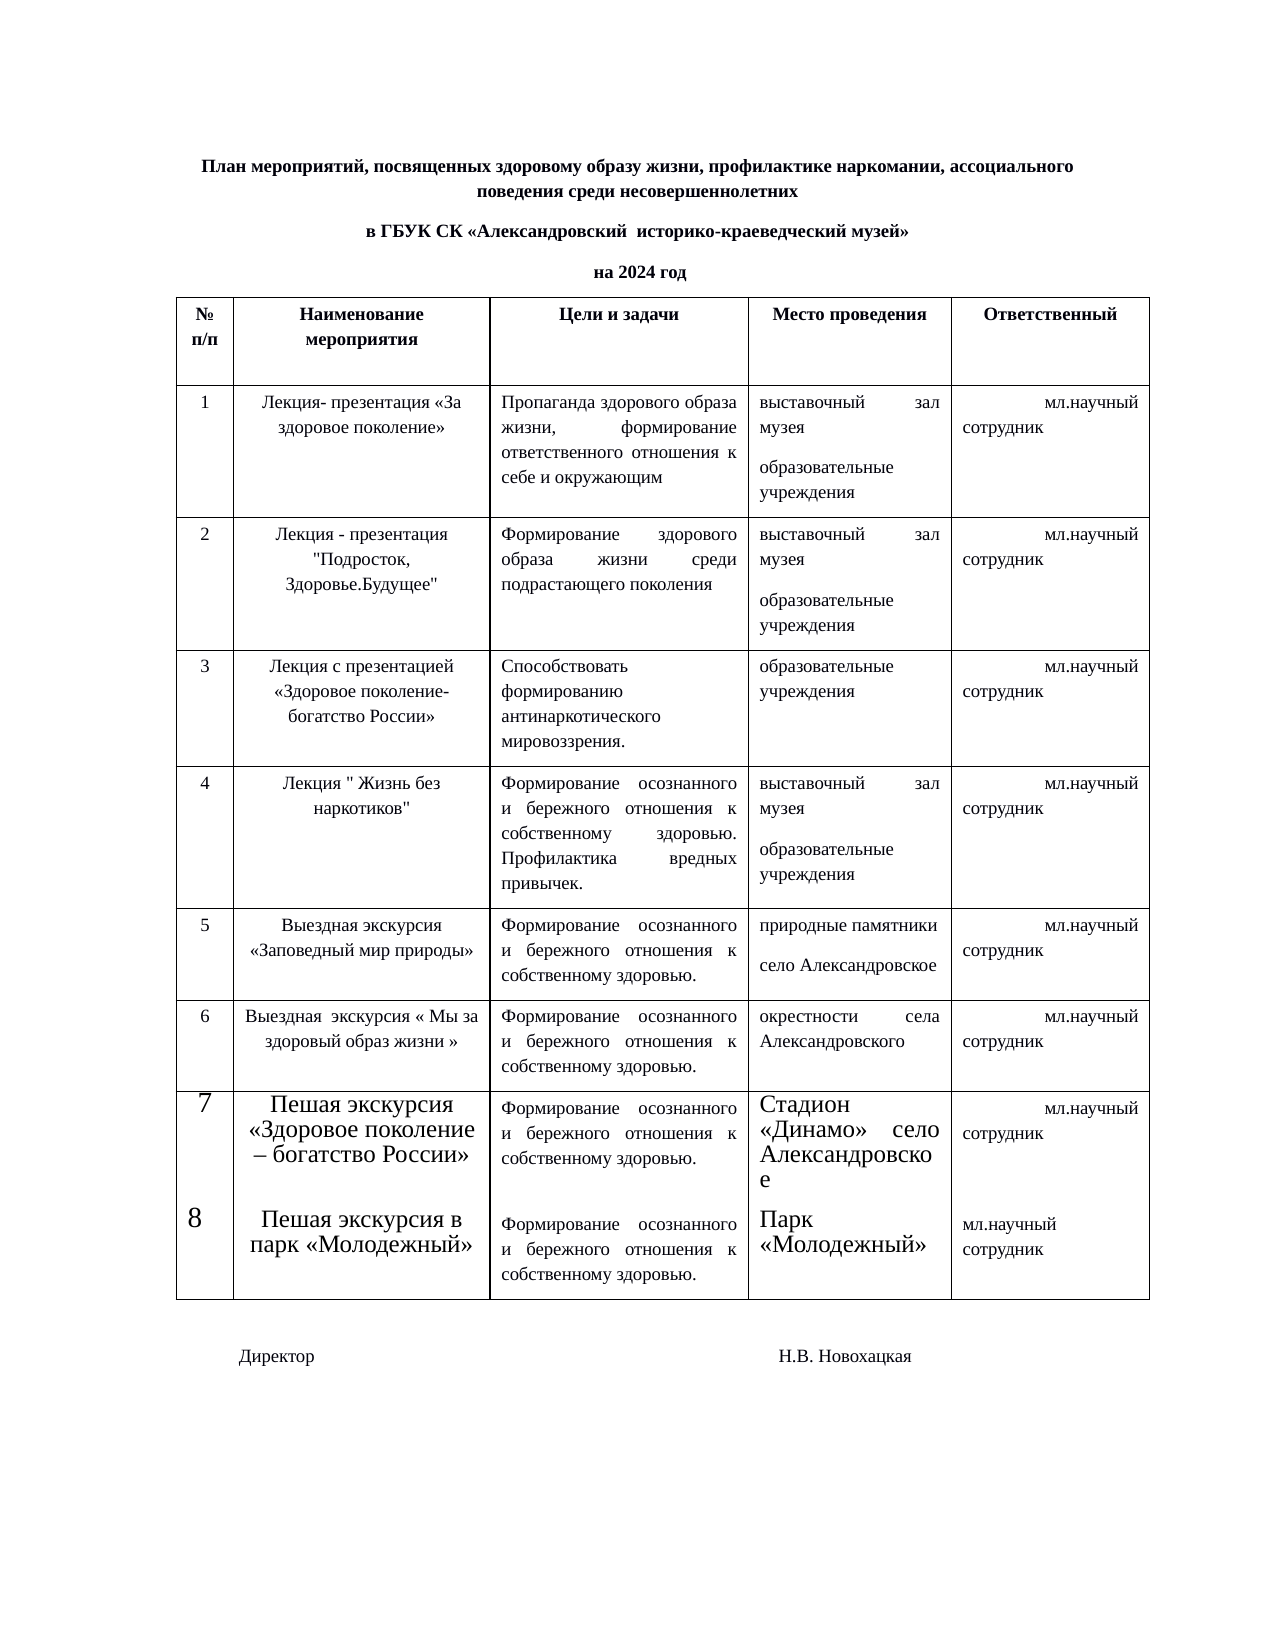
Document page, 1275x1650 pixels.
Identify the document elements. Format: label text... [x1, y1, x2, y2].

table_cell мл.научный сотрудник [952, 386, 1149, 517]
table_cell Формирование осознанного и бережного отношения к собственному здоровью. Профилактика вредных привычек. [491, 767, 748, 908]
table_cell выставочный зал музея образовательные учреждения [749, 518, 951, 649]
text на 2024 год [187, 256, 1087, 281]
table_cell Парк «Молодежный» [749, 1208, 951, 1298]
table_cell Лекция " Жизнь без наркотиков" [234, 767, 489, 908]
table_cell 4 [177, 767, 233, 908]
table_cell Выездная экскурсия « Мы за здоровый образ жизни » [234, 1001, 489, 1091]
table_cell мл.научный сотрудник [952, 1092, 1149, 1208]
table_cell 7 [177, 1092, 233, 1208]
table_cell Выездная экскурсия «Заповедный мир природы» [234, 909, 489, 999]
table_cell 1 [177, 386, 233, 517]
table_cell мл.научный сотрудник [952, 767, 1149, 908]
table_cell образовательные учреждения [749, 651, 951, 766]
table_cell Способствовать формированию антинаркотического мировоззрения. [491, 651, 748, 766]
table_cell Формирование осознанного и бережного отношения к собственному здоровью. [491, 1092, 748, 1208]
table_header № п/п [177, 298, 233, 385]
table_cell Лекция с презентацией «Здоровое поколение- богатство России» [234, 651, 489, 766]
table_cell выставочный зал музея образовательные учреждения [749, 767, 951, 908]
text План мероприятий, посвященных здоровому образу жизни, профилактике наркомании, ассоциального поведения среди несовершеннолетних [187, 150, 1087, 200]
table_cell Формирование здорового образа жизни среди подрастающего поколения [491, 518, 748, 649]
table_cell Стадион «Динамо» село Александровское [749, 1092, 951, 1208]
table_cell 2 [177, 518, 233, 649]
table_cell Пешая экскурсия «Здоровое поколение – богатство России» [234, 1092, 489, 1208]
table_cell мл.научный сотрудник [952, 909, 1149, 999]
table_cell Формирование осознанного и бережного отношения к собственному здоровью. [491, 1208, 748, 1298]
table_header Наименование мероприятия [234, 298, 489, 385]
table_cell выставочный зал музея образовательные учреждения [749, 386, 951, 517]
table_cell окрестности села Александровского [749, 1001, 951, 1091]
table_cell мл.научный сотрудник [952, 651, 1149, 766]
table_cell Формирование осознанного и бережного отношения к собственному здоровью. [491, 1001, 748, 1091]
table_cell мл.научный сотрудник [952, 518, 1149, 649]
text в ГБУК СК «Александровский историко-краеведческий музей» [187, 216, 1087, 241]
table_cell 8 [177, 1208, 233, 1298]
table_cell Лекция - презентация "Подросток, Здоровье.Будущее" [234, 518, 489, 649]
table_cell мл.научный сотрудник [952, 1001, 1149, 1091]
table_header Цели и задачи [491, 298, 748, 385]
text Директор Н.В. Новохацкая [187, 1340, 1087, 1365]
table_cell Пропаганда здорового образа жизни, формирование ответственного отношения к себе и окружающим [491, 386, 748, 517]
table_header Место проведения [749, 298, 951, 385]
table_cell Лекция- презентация «За здоровое поколение» [234, 386, 489, 517]
table_header Ответственный [952, 298, 1149, 385]
table_cell 3 [177, 651, 233, 766]
table_cell 6 [177, 1001, 233, 1091]
table_cell Формирование осознанного и бережного отношения к собственному здоровью. [491, 909, 748, 999]
table_cell мл.научный сотрудник [952, 1208, 1149, 1298]
table_cell Пешая экскурсия в парк «Молодежный» [234, 1208, 489, 1298]
table_cell природные памятники село Александровское [749, 909, 951, 999]
table_cell 5 [177, 909, 233, 999]
